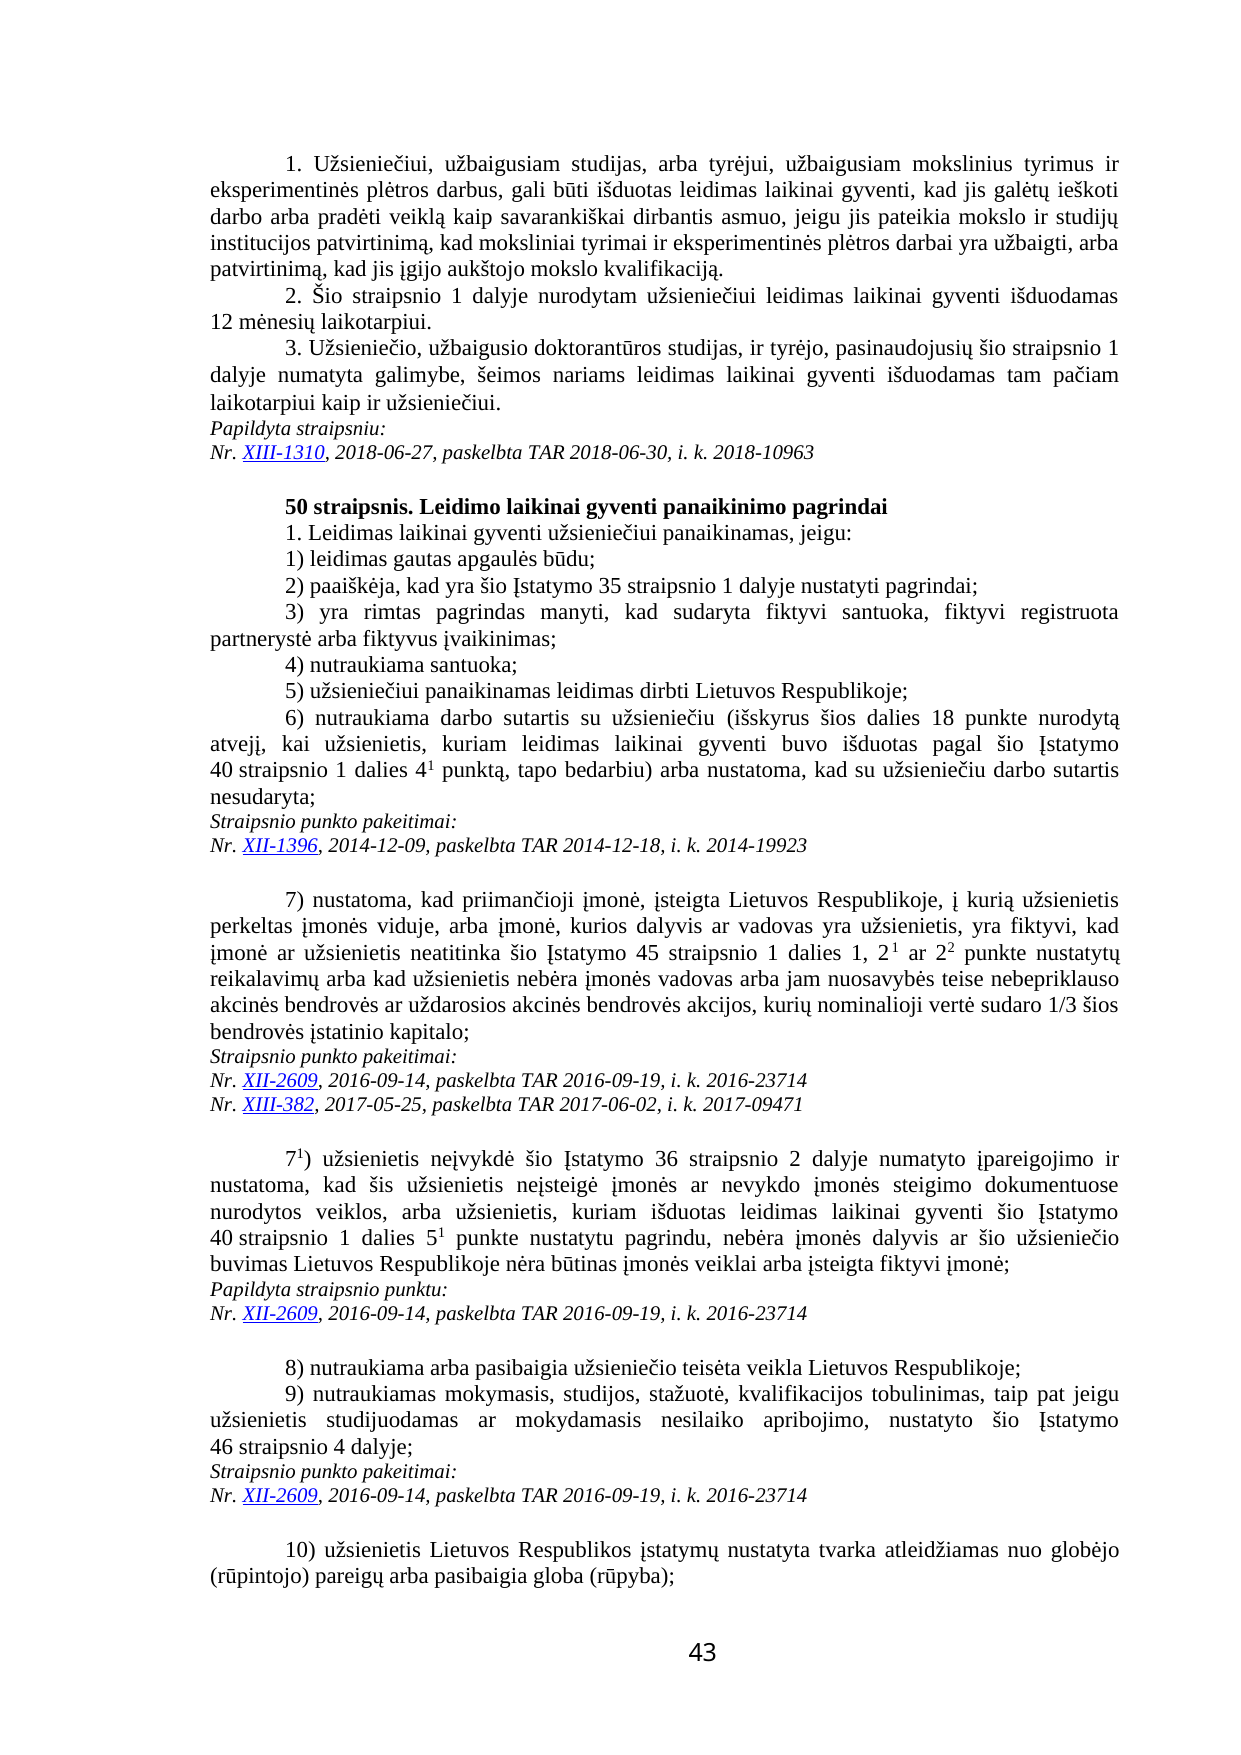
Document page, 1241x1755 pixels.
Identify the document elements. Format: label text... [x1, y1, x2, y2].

text 1. Leidimas laikinai gyventi užsieniečiui panaikinamas, jeigu: [210, 519, 1120, 546]
text Nr. XII-2609, 2016-09-14, paskelbta TAR 2016-09-19, i. k. 2016-23714 [210, 1483, 1120, 1507]
text 1) leidimas gautas apgaulės būdu; [210, 546, 1120, 572]
text 6) nutraukiama darbo sutartis su užsieniečiu (išskyrus šios dalies 18 punkte nurodytą atvejį, kai užsienietis, kuriam leidimas laikinai gyventi buvo išduotas pagal šio Įstatymo 40 straipsnio 1 dalies 41 punktą, tapo bedarbiu) arba nustatoma, kad su užsieniečiu darbo sutartis nesudaryta; [210, 704, 1120, 809]
text 2) paaiškėja, kad yra šio Įstatymo 35 straipsnio 1 dalyje nustatyti pagrindai; [210, 572, 1120, 598]
text Nr. XII-1396, 2014-12-09, paskelbta TAR 2014-12-18, i. k. 2014-19923 [210, 833, 1120, 857]
text Papildyta straipsniu: [210, 416, 1120, 440]
text Nr. XIII-1310, 2018-06-27, paskelbta TAR 2018-06-30, i. k. 2018-10963 [210, 440, 1120, 464]
text Straipsnio punkto pakeitimai: [210, 1459, 1120, 1483]
text 9) nutraukiamas mokymasis, studijos, stažuotė, kvalifikacijos tobulinimas, taip pat jeigu užsienietis studijuodamas ar mokydamasis nesilaiko apribojimo, nustatyto šio Įstatymo 46 straipsnio 4 dalyje; [210, 1380, 1120, 1459]
text Nr. XIII-382, 2017-05-25, paskelbta TAR 2017-06-02, i. k. 2017-09471 [210, 1092, 1120, 1116]
text 8) nutraukiama arba pasibaigia užsieniečio teisėta veikla Lietuvos Respublikoje; [210, 1354, 1120, 1380]
text 4) nutraukiama santuoka; [210, 651, 1120, 677]
text Straipsnio punkto pakeitimai: [210, 1044, 1120, 1068]
text Papildyta straipsnio punktu: [210, 1277, 1120, 1301]
text 3) yra rimtas pagrindas manyti, kad sudaryta fiktyvi santuoka, fiktyvi registruota partnerystė arba fiktyvus įvaikinimas; [210, 598, 1120, 651]
text 71) užsienietis neįvykdė šio Įstatymo 36 straipsnio 2 dalyje numatyto įpareigojimo ir nustatoma, kad šis užsienietis neįsteigė įmonės ar nevykdo įmonės steigimo dokumentuose nurodytos veiklos, arba užsienietis, kuriam išduotas leidimas laikinai gyventi šio Įstatymo 40 straipsnio 1 dalies 51 punkte nustatytu pagrindu, nebėra įmonės dalyvis ar šio užsieniečio buvimas Lietuvos Respublikoje nėra būtinas įmonės veiklai arba įsteigta fiktyvi įmonė; [210, 1145, 1120, 1277]
text 1. Užsieniečiui, užbaigusiam studijas, arba tyrėjui, užbaigusiam mokslinius tyrimus ir eksperimentinės plėtros darbus, gali būti išduotas leidimas laikinai gyventi, kad jis galėtų ieškoti darbo arba pradėti veiklą kaip savarankiškai dirbantis asmuo, jeigu jis pateikia mokslo ir studijų institucijos patvirtinimą, kad moksliniai tyrimai ir eksperimentinės plėtros darbai yra užbaigti, arba patvirtinimą, kad jis įgijo aukštojo mokslo kvalifikaciją. [210, 150, 1120, 282]
text 50 straipsnis. Leidimo laikinai gyventi panaikinimo pagrindai [210, 493, 1120, 519]
text 10) užsienietis Lietuvos Respublikos įstatymų nustatyta tvarka atleidžiamas nuo globėjo (rūpintojo) pareigų arba pasibaigia globa (rūpyba); [210, 1536, 1120, 1589]
text 5) užsieniečiui panaikinamas leidimas dirbti Lietuvos Respublikoje; [210, 677, 1120, 704]
text 7) nustatoma, kad priimančioji įmonė, įsteigta Lietuvos Respublikoje, į kurią užsienietis perkeltas įmonės viduje, arba įmonė, kurios dalyvis ar vadovas yra užsienietis, yra fiktyvi, kad įmonė ar užsienietis neatitinka šio Įstatymo 45 straipsnio 1 dalies 1, 21 ar 22 punkte nustatytų reikalavimų arba kad užsienietis nebėra įmonės vadovas arba jam nuosavybės teise nebepriklauso akcinės bendrovės ar uždarosios akcinės bendrovės akcijos, kurių nominalioji vertė sudaro 1/3 šios bendrovės įstatinio kapitalo; [210, 886, 1120, 1044]
text 3. Užsieniečio, užbaigusio doktorantūros studijas, ir tyrėjo, pasinaudojusių šio straipsnio 1 dalyje numatyta galimybe, šeimos nariams leidimas laikinai gyventi išduodamas tam pačiam laikotarpiui kaip ir užsieniečiui. [210, 334, 1120, 416]
text 2. Šio straipsnio 1 dalyje nurodytam užsieniečiui leidimas laikinai gyventi išduodamas 12 mėnesių laikotarpiui. [210, 282, 1120, 334]
text Nr. XII-2609, 2016-09-14, paskelbta TAR 2016-09-19, i. k. 2016-23714 [210, 1301, 1120, 1325]
text Straipsnio punkto pakeitimai: [210, 809, 1120, 833]
text Nr. XII-2609, 2016-09-14, paskelbta TAR 2016-09-19, i. k. 2016-23714 [210, 1068, 1120, 1092]
